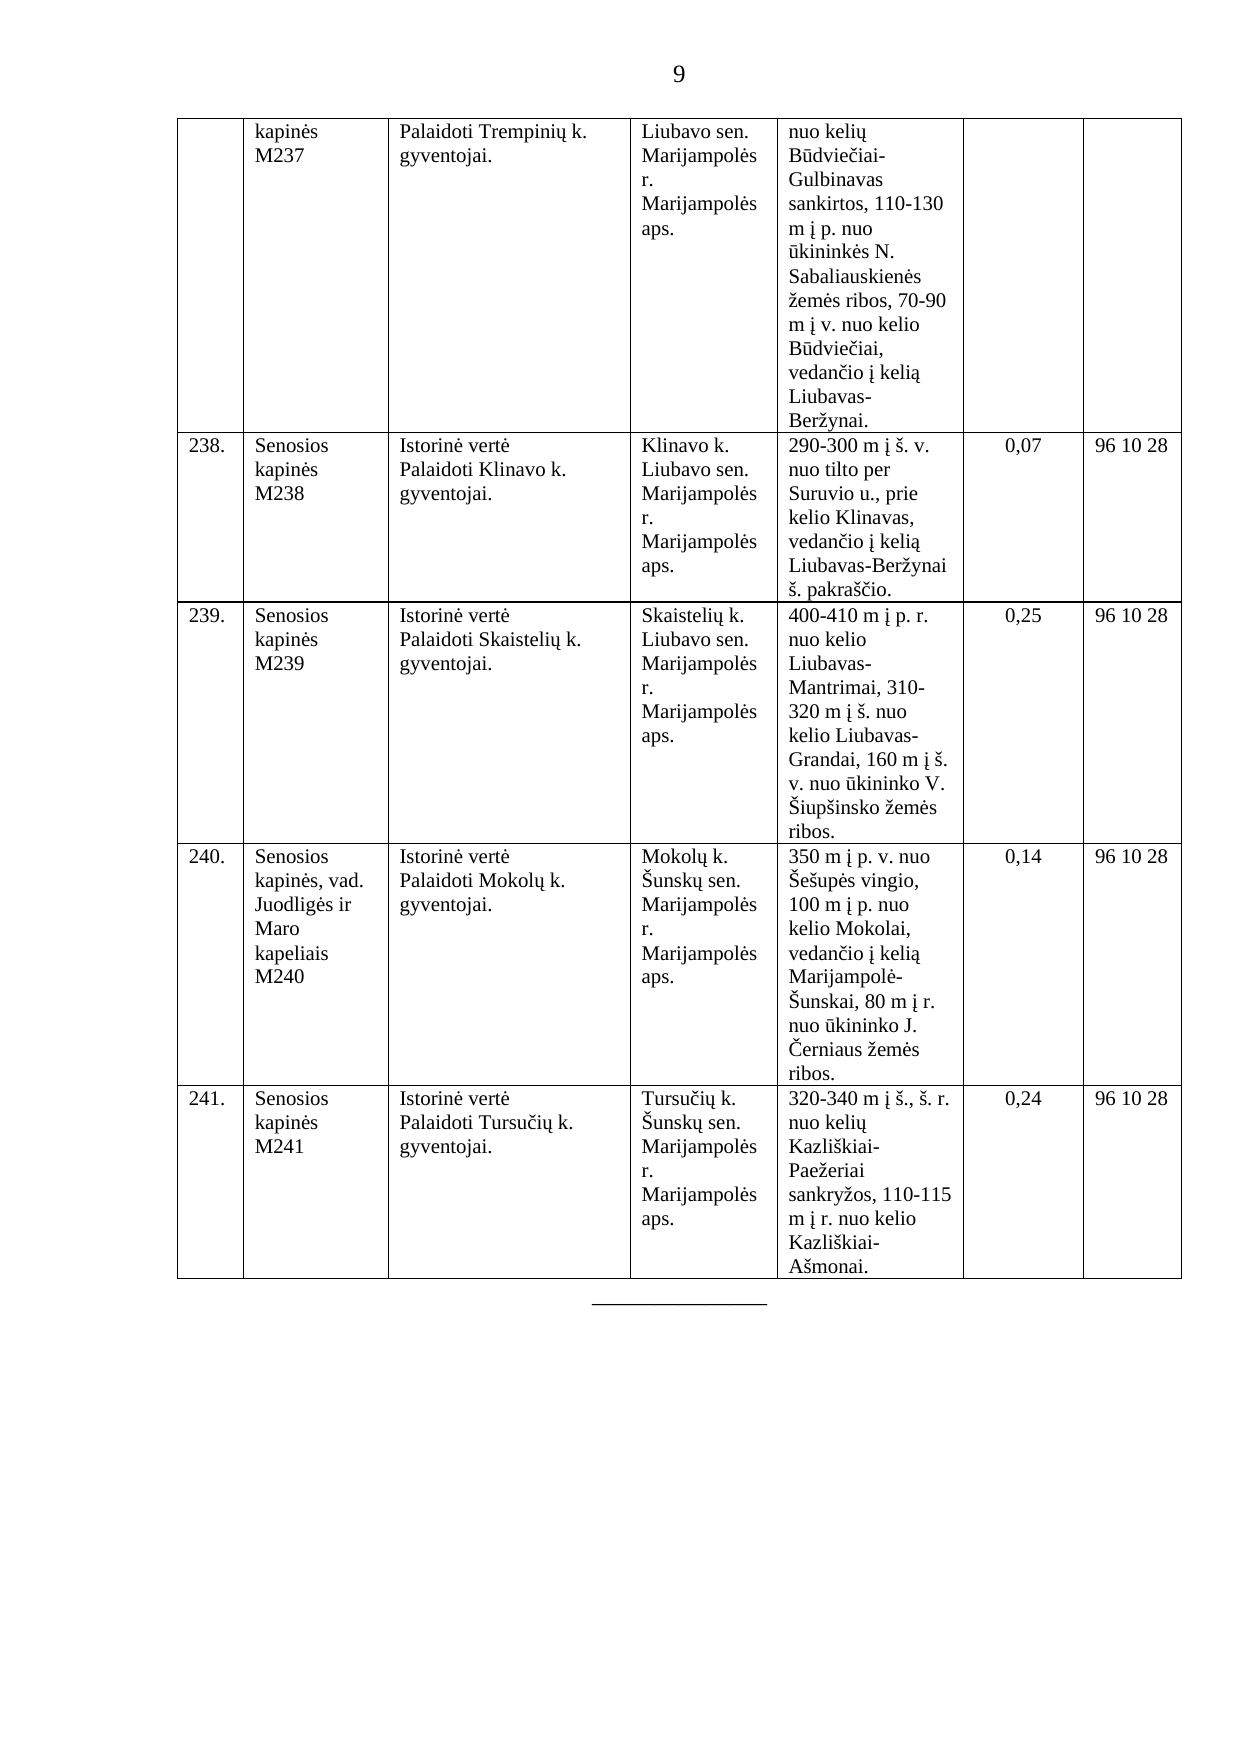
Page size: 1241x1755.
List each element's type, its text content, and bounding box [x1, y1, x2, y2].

table_cell 320-340 m į š., š. r. nuo kelių Kazliškiai-Paežeriai sankryžos, 110-115 m į r. nuo kelio Kazliškiai-Ašmonai. [778, 1086, 963, 1278]
table_cell 239. [178, 603, 243, 843]
table_cell 96 10 28 [1084, 844, 1181, 1085]
table_cell Liubavo sen. Marijampolės r. Marijampolės aps. [631, 119, 777, 432]
table_cell 0,14 [964, 844, 1083, 1085]
table_cell nuo kelių Būdviečiai-Gulbinavas sankirtos, 110-130 m į p. nuo ūkininkės N. Sabaliauskienės žemės ribos, 70-90 m į v. nuo kelio Būdviečiai, vedančio į kelią Liubavas-Beržynai. [778, 119, 963, 432]
table_cell Palaidoti Trempinių k. gyventojai. [389, 119, 630, 432]
table_cell kapinės M237 [244, 119, 388, 432]
table_cell Senosios kapinės, vad. Juodligės ir Maro kapeliais M240 [244, 844, 388, 1085]
table_cell 290-300 m į š. v. nuo tilto per Suruvio u., prie kelio Klinavas, vedančio į kelią Liubavas-Beržynai š. pakraščio. [778, 433, 963, 601]
table_cell 400-410 m į p. r. nuo kelio Liubavas-Mantrimai, 310-320 m į š. nuo kelio Liubavas-Grandai, 160 m į š. v. nuo ūkininko V. Šiupšinsko žemės ribos. [778, 603, 963, 843]
table_cell [178, 119, 243, 432]
table_cell Istorinė vertė Palaidoti Klinavo k. gyventojai. [389, 433, 630, 601]
table_cell 96 10 28 [1084, 1086, 1181, 1278]
table_cell Mokolų k. Šunskų sen. Marijampolės r. Marijampolės aps. [631, 844, 777, 1085]
table_cell 0,25 [964, 603, 1083, 843]
table_cell 0,07 [964, 433, 1083, 601]
table_cell 96 10 28 [1084, 433, 1181, 601]
table_cell Skaistelių k. Liubavo sen. Marijampolės r. Marijampolės aps. [631, 603, 777, 843]
table_cell 350 m į p. v. nuo Šešupės vingio, 100 m į p. nuo kelio Mokolai, vedančio į kelią Marijampolė-Šunskai, 80 m į r. nuo ūkininko J. Černiaus žemės ribos. [778, 844, 963, 1085]
table_cell 240. [178, 844, 243, 1085]
table_cell Senosios kapinės M238 [244, 433, 388, 601]
table_cell Senosios kapinės M239 [244, 603, 388, 843]
table_cell Istorinė vertė Palaidoti Tursučių k. gyventojai. [389, 1086, 630, 1278]
table_cell Tursučių k. Šunskų sen. Marijampolės r. Marijampolės aps. [631, 1086, 777, 1278]
table_cell Istorinė vertė Palaidoti Mokolų k. gyventojai. [389, 844, 630, 1085]
table_cell Istorinė vertė Palaidoti Skaistelių k. gyventojai. [389, 603, 630, 843]
text ______________ [177, 1279, 1181, 1308]
table_cell Klinavo k. Liubavo sen. Marijampolės r. Marijampolės aps. [631, 433, 777, 601]
table_cell [1084, 119, 1181, 432]
table_cell Senosios kapinės M241 [244, 1086, 388, 1278]
table_cell 241. [178, 1086, 243, 1278]
table_cell [964, 119, 1083, 432]
table_cell 96 10 28 [1084, 603, 1181, 843]
table_cell 0,24 [964, 1086, 1083, 1278]
table_cell 238. [178, 433, 243, 601]
